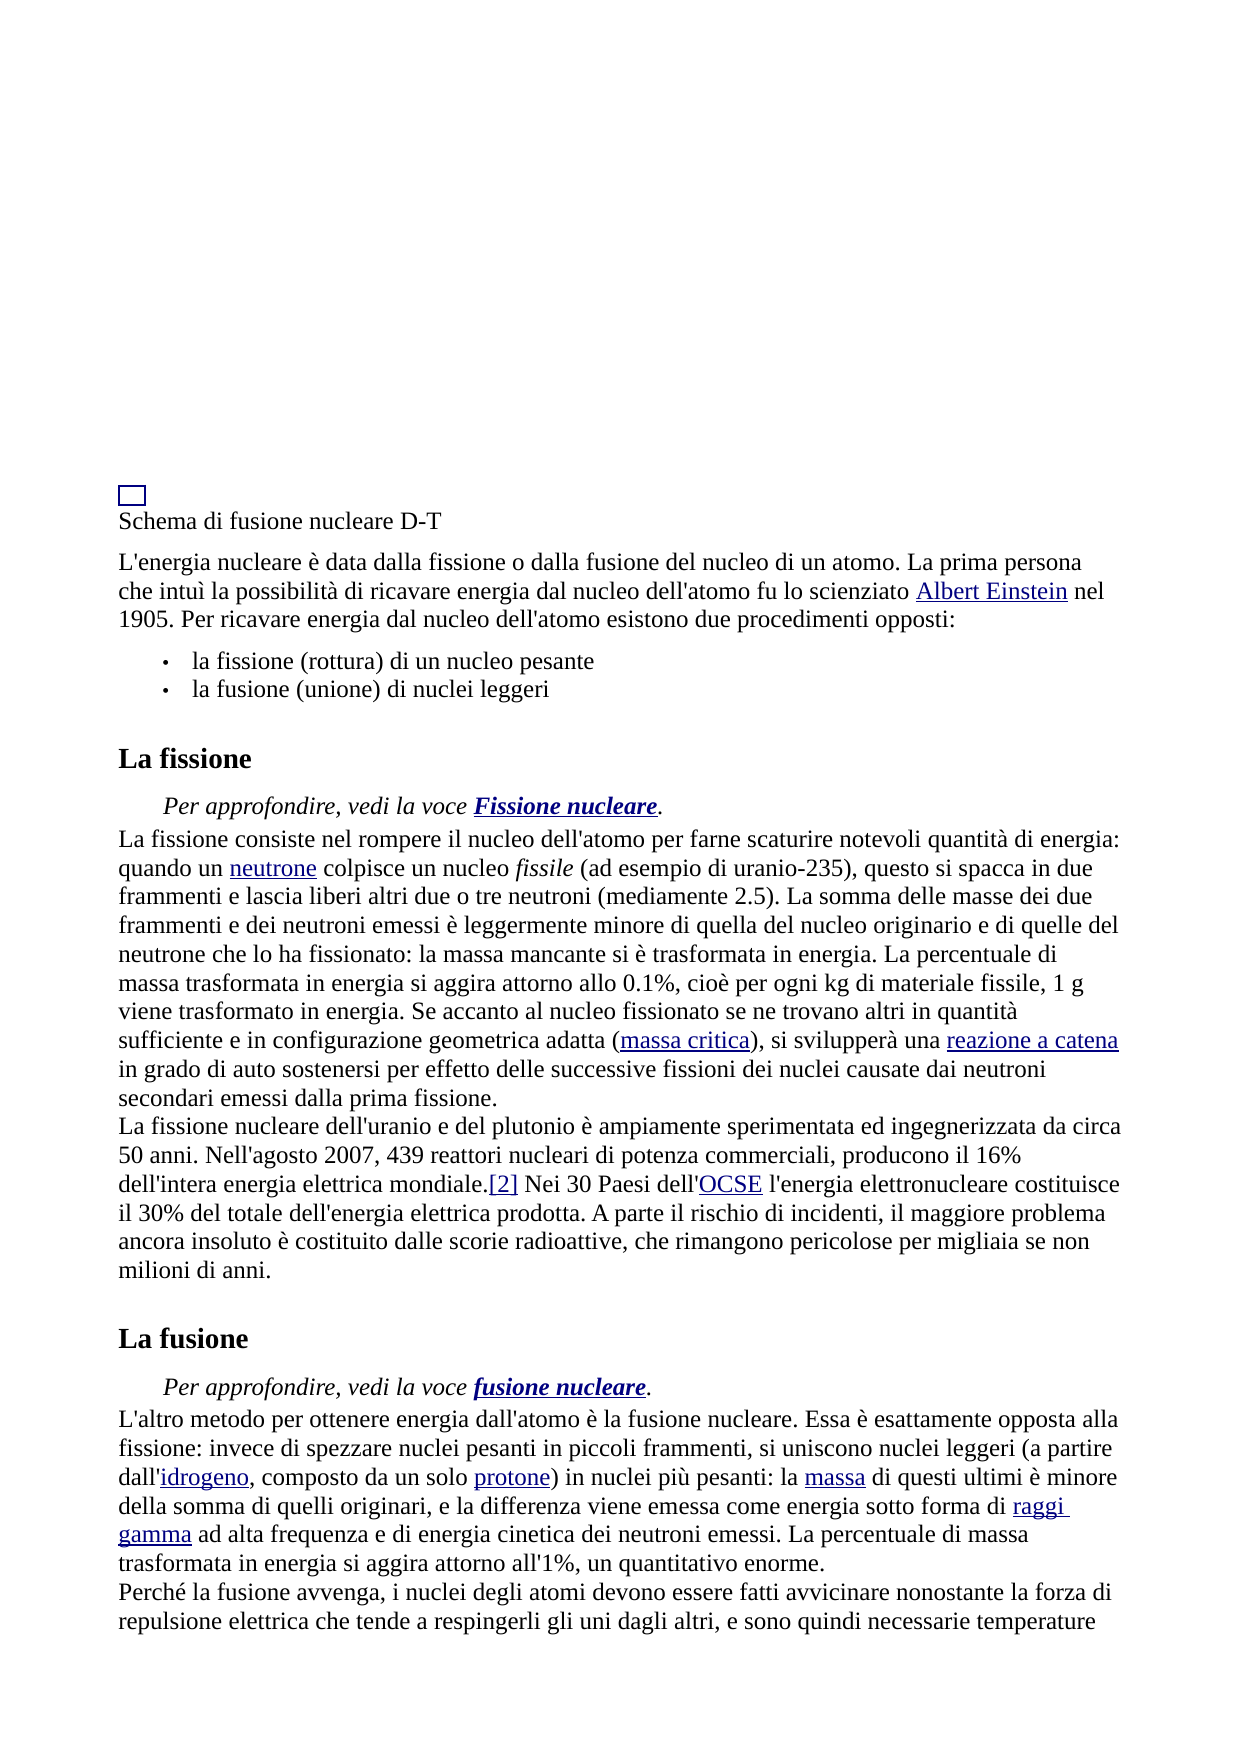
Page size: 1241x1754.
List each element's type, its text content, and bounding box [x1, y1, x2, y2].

table_header [118, 1368, 160, 1404]
table_header Per approfondire, vedi la voce Fissione nucleare. [160, 787, 675, 824]
table_header Per approfondire, vedi la voce fusione nucleare. [160, 1368, 664, 1404]
text L'altro metodo per ottenere energia dall'atomo è la fusione nucleare. Essa è esattamente opposta alla fissione: invece di spezzare nuclei pesanti in piccoli frammenti, si uniscono nuclei leggeri (a partire dall'idrogeno, composto da un solo protone) in nuclei più pesanti: la massa di questi ultimi è minore della somma di quelli originari, e la differenza viene emessa come energia sotto forma di raggi gamma ad alta frequenza e di energia cinetica dei neutroni emessi. La percentuale di massa trasformata in energia si aggira attorno all'1%, un quantitativo enorme. Perché la fusione avvenga, i nuclei degli atomi devono essere fatti avvicinare nonostante la forza di repulsione elettrica che tende a respingerli gli uni dagli altri, e sono quindi necessarie temperature [118, 1404, 1122, 1634]
text La fissione consiste nel rompere il nucleo dell'atomo per farne scaturire notevoli quantità di energia: quando un neutrone colpisce un nucleo fissile (ad esempio di uranio-235), questo si spacca in due frammenti e lascia liberi altri due o tre neutroni (mediamente 2.5). La somma delle masse dei due frammenti e dei neutroni emessi è leggermente minore di quella del nucleo originario e di quelle del neutrone che lo ha fissionato: la massa mancante si è trasformata in energia. La percentuale di massa trasformata in energia si aggira attorno allo 0.1%, cioè per ogni kg di materiale fissile, 1 g viene trasformato in energia. Se accanto al nucleo fissionato se ne trovano altri in quantità sufficiente e in configurazione geometrica adatta (massa critica), si svilupperà una reazione a catena in grado di auto sostenersi per effetto delle successive fissioni dei nuclei causate dai neutroni secondari emessi dalla prima fissione. La fissione nucleare dell'uranio e del plutonio è ampiamente sperimentata ed ingegnerizzata da circa 50 anni. Nell'agosto 2007, 439 reattori nucleari di potenza commerciali, producono il 16% dell'intera energia elettrica mondiale.[2] Nei 30 Paesi dell'OCSE l'energia elettronucleare costituisce il 30% del totale dell'energia elettrica prodotta. A parte il rischio di incidenti, il maggiore problema ancora insoluto è costituito dalle scorie radioattive, che rimangono pericolose per migliaia se non milioni di anni. [118, 824, 1122, 1284]
list la fusione (unione) di nuclei leggeri [162, 674, 1122, 703]
subtitle La fissione [118, 741, 1122, 774]
table_header [118, 787, 160, 824]
subtitle La fusione [118, 1321, 1122, 1355]
text L'energia nucleare è data dalla fissione o dalla fusione del nucleo di un atomo. La prima persona che intuì la possibilità di ricavare energia dal nucleo dell'atomo fu lo scienziato Albert Einstein nel 1905. Per ricavare energia dal nucleo dell'atomo esistono due procedimenti opposti: [118, 547, 1122, 633]
text Schema di fusione nucleare D-T [118, 506, 1122, 534]
list la fissione (rottura) di un nucleo pesante [162, 646, 1122, 674]
